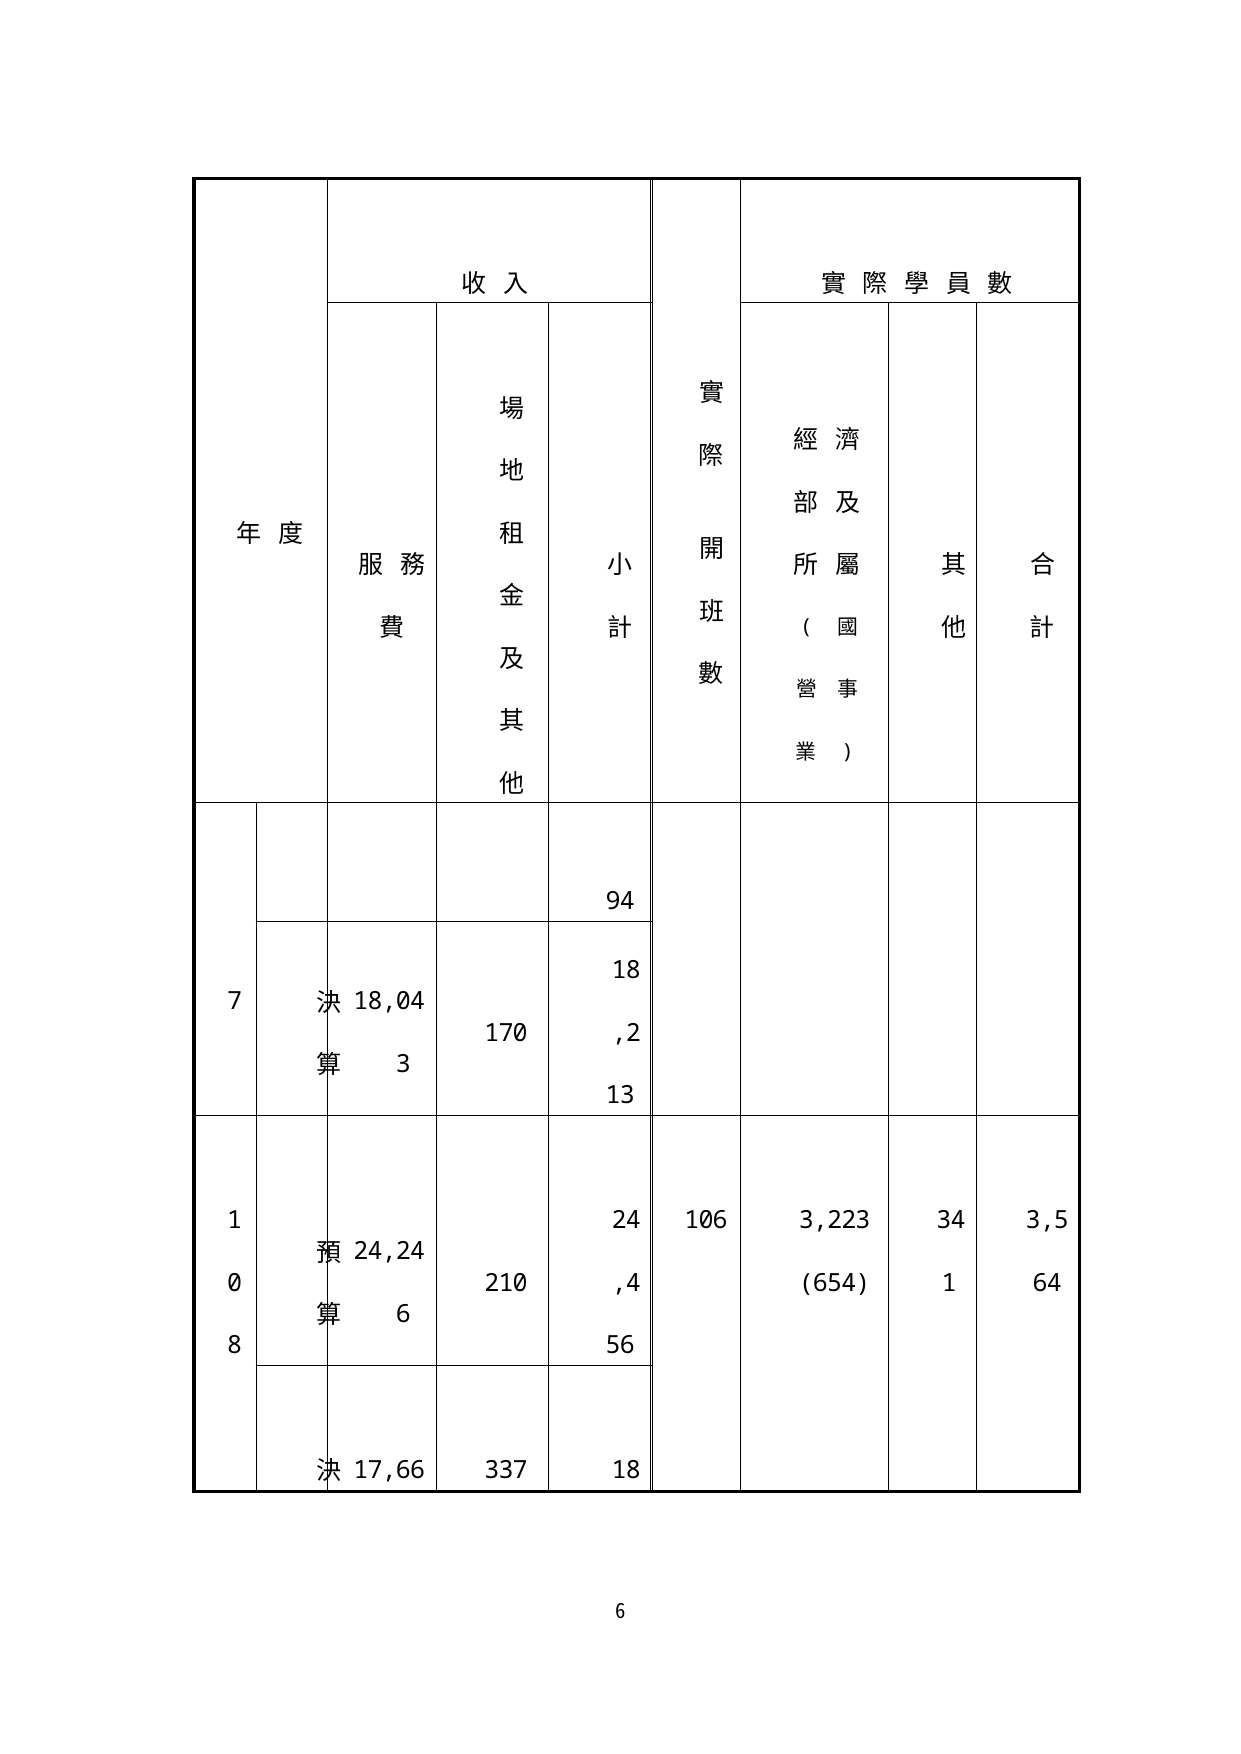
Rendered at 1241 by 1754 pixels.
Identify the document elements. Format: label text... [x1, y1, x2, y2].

table_cell 場地租金及其他 [437, 303, 548, 802]
table_cell 106 [653, 1116, 740, 1490]
table_cell 170 [437, 922, 548, 1115]
table_cell 合計 [977, 303, 1078, 802]
table_cell 3,223 (654) [741, 1116, 888, 1490]
table_cell 小計 [549, 303, 650, 802]
table_cell 210 [437, 1116, 548, 1365]
table_cell [741, 803, 888, 1115]
table_cell 經濟部及所屬 (國營事業) [741, 303, 888, 802]
table_cell 預算 [257, 803, 327, 921]
table_cell 18 [549, 1366, 650, 1490]
table_cell 其他 [889, 303, 976, 802]
table_cell 337 [437, 1366, 548, 1490]
table_cell 服務費 [328, 303, 436, 802]
table_cell 341 [889, 1116, 976, 1490]
table_cell [653, 803, 740, 1115]
table_cell 24,246 [328, 1116, 436, 1365]
table_cell 18,213 [549, 922, 650, 1115]
table_cell 預算 [257, 1116, 327, 1365]
table_header 年度 [196, 180, 327, 802]
table_cell [437, 803, 548, 921]
table_cell 3,564 [977, 1116, 1078, 1490]
table_header 收入 [328, 180, 650, 302]
table_cell 18,043 [328, 922, 436, 1115]
table_cell 決算 [257, 1366, 327, 1490]
table_cell [889, 803, 976, 1115]
table_cell 7 [196, 803, 256, 1115]
table_cell 24,884 [328, 803, 436, 921]
table_header 實際 開班數 [653, 180, 740, 802]
table_cell 108 [196, 1116, 256, 1490]
table_cell 17,668 [328, 1366, 436, 1490]
table_header 實際學員數 [741, 180, 1078, 302]
table_cell [977, 803, 1078, 1115]
table_cell 24,456 [549, 1116, 650, 1365]
table_cell 決算 [257, 922, 327, 1115]
table_cell 94 [549, 803, 650, 921]
